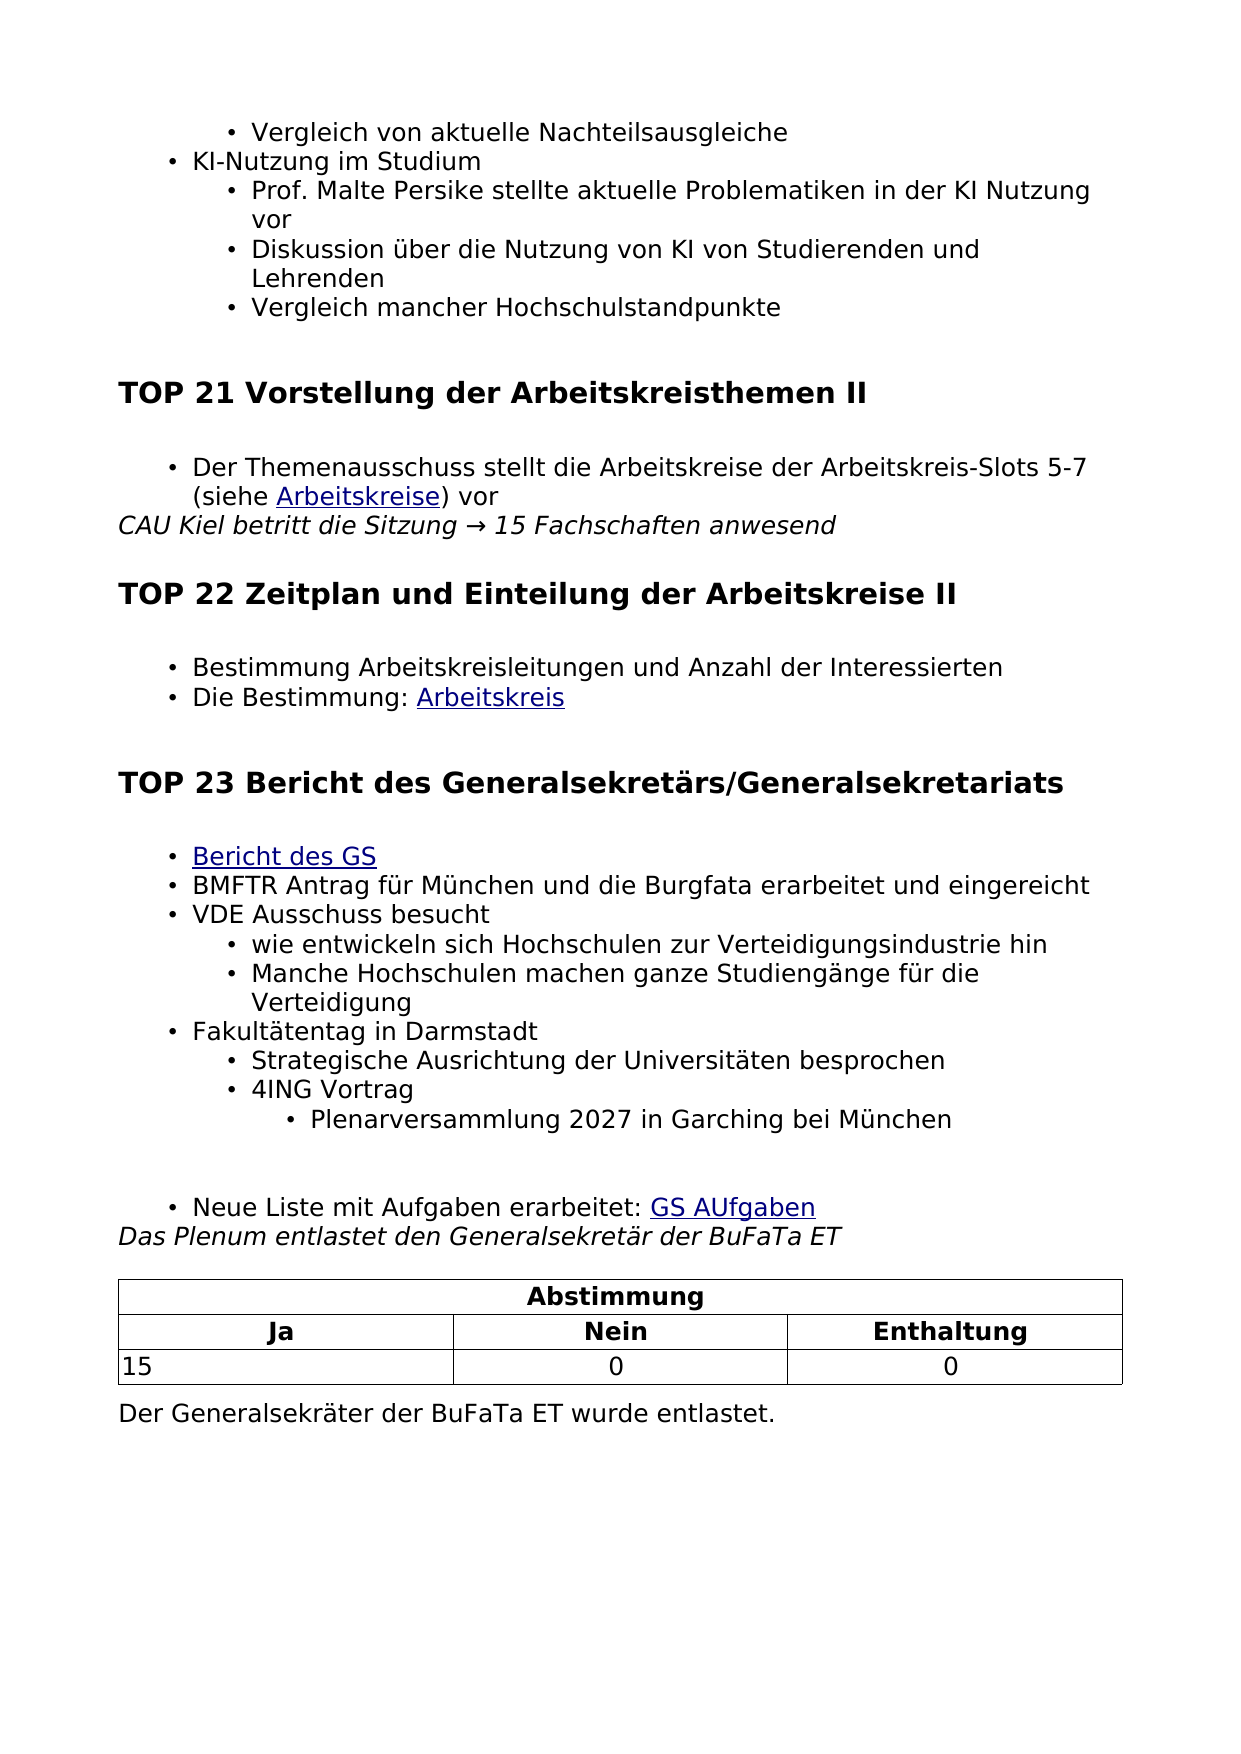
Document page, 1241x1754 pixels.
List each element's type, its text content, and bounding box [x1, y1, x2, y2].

text CAU Kiel betritt die Sitzung → 15 Fachschaften anwesend [118, 511, 1122, 540]
list Prof. Malte Persike stellte aktuelle Problematiken in der KI Nutzung vor [236, 176, 1122, 235]
table_header Abstimmung [119, 1280, 1122, 1314]
list Neue Liste mit Aufgaben erarbeitet: GS AUfgaben [177, 1193, 1122, 1222]
list VDE Ausschuss besucht [177, 901, 1122, 930]
list Diskussion über die Nutzung von KI von Studierenden und Lehrenden [236, 235, 1122, 293]
table_cell Nein [454, 1315, 787, 1349]
table_cell 0 [788, 1350, 1122, 1384]
table_cell 15 [119, 1350, 453, 1384]
list Fakultätentag in Darmstadt [177, 1017, 1122, 1047]
subtitle TOP 21 Vorstellung der Arbeitskreisthemen II [118, 377, 1122, 411]
list Vergleich mancher Hochschulstandpunkte [236, 293, 1122, 322]
list Plenarversammlung 2027 in Garching bei München [295, 1105, 1122, 1134]
list Bestimmung Arbeitskreisleitungen und Anzahl der Interessierten [177, 654, 1122, 683]
list Die Bestimmung: Arbeitskreis [177, 683, 1122, 712]
list wie entwickeln sich Hochschulen zur Verteidigungsindustrie hin [236, 930, 1122, 959]
list KI-Nutzung im Studium [177, 147, 1122, 176]
list BMFTR Antrag für München und die Burgfata erarbeitet und eingereicht [177, 872, 1122, 901]
subtitle TOP 22 Zeitplan und Einteilung der Arbeitskreise II [118, 578, 1122, 612]
list Strategische Ausrichtung der Universitäten besprochen [236, 1047, 1122, 1076]
subtitle TOP 23 Bericht des Generalsekretärs/Generalsekretariats [118, 766, 1122, 800]
list Vergleich von aktuelle Nachteilsausgleiche [236, 118, 1122, 147]
table_cell 0 [454, 1350, 787, 1384]
list Manche Hochschulen machen ganze Studiengänge für die Verteidigung [236, 959, 1122, 1017]
table_cell Ja [119, 1315, 453, 1349]
list 4ING Vortrag [236, 1076, 1122, 1105]
text Der Generalsekräter der BuFaTa ET wurde entlastet. [118, 1399, 1122, 1428]
table_cell Enthaltung [788, 1315, 1122, 1349]
list Bericht des GS [177, 842, 1122, 872]
list Der Themenausschuss stellt die Arbeitskreise der Arbeitskreis-Slots 5-7 (siehe Arbeitskreise) vor [177, 453, 1122, 511]
text Das Plenum entlastet den Generalsekretär der BuFaTa ET [118, 1222, 1122, 1251]
